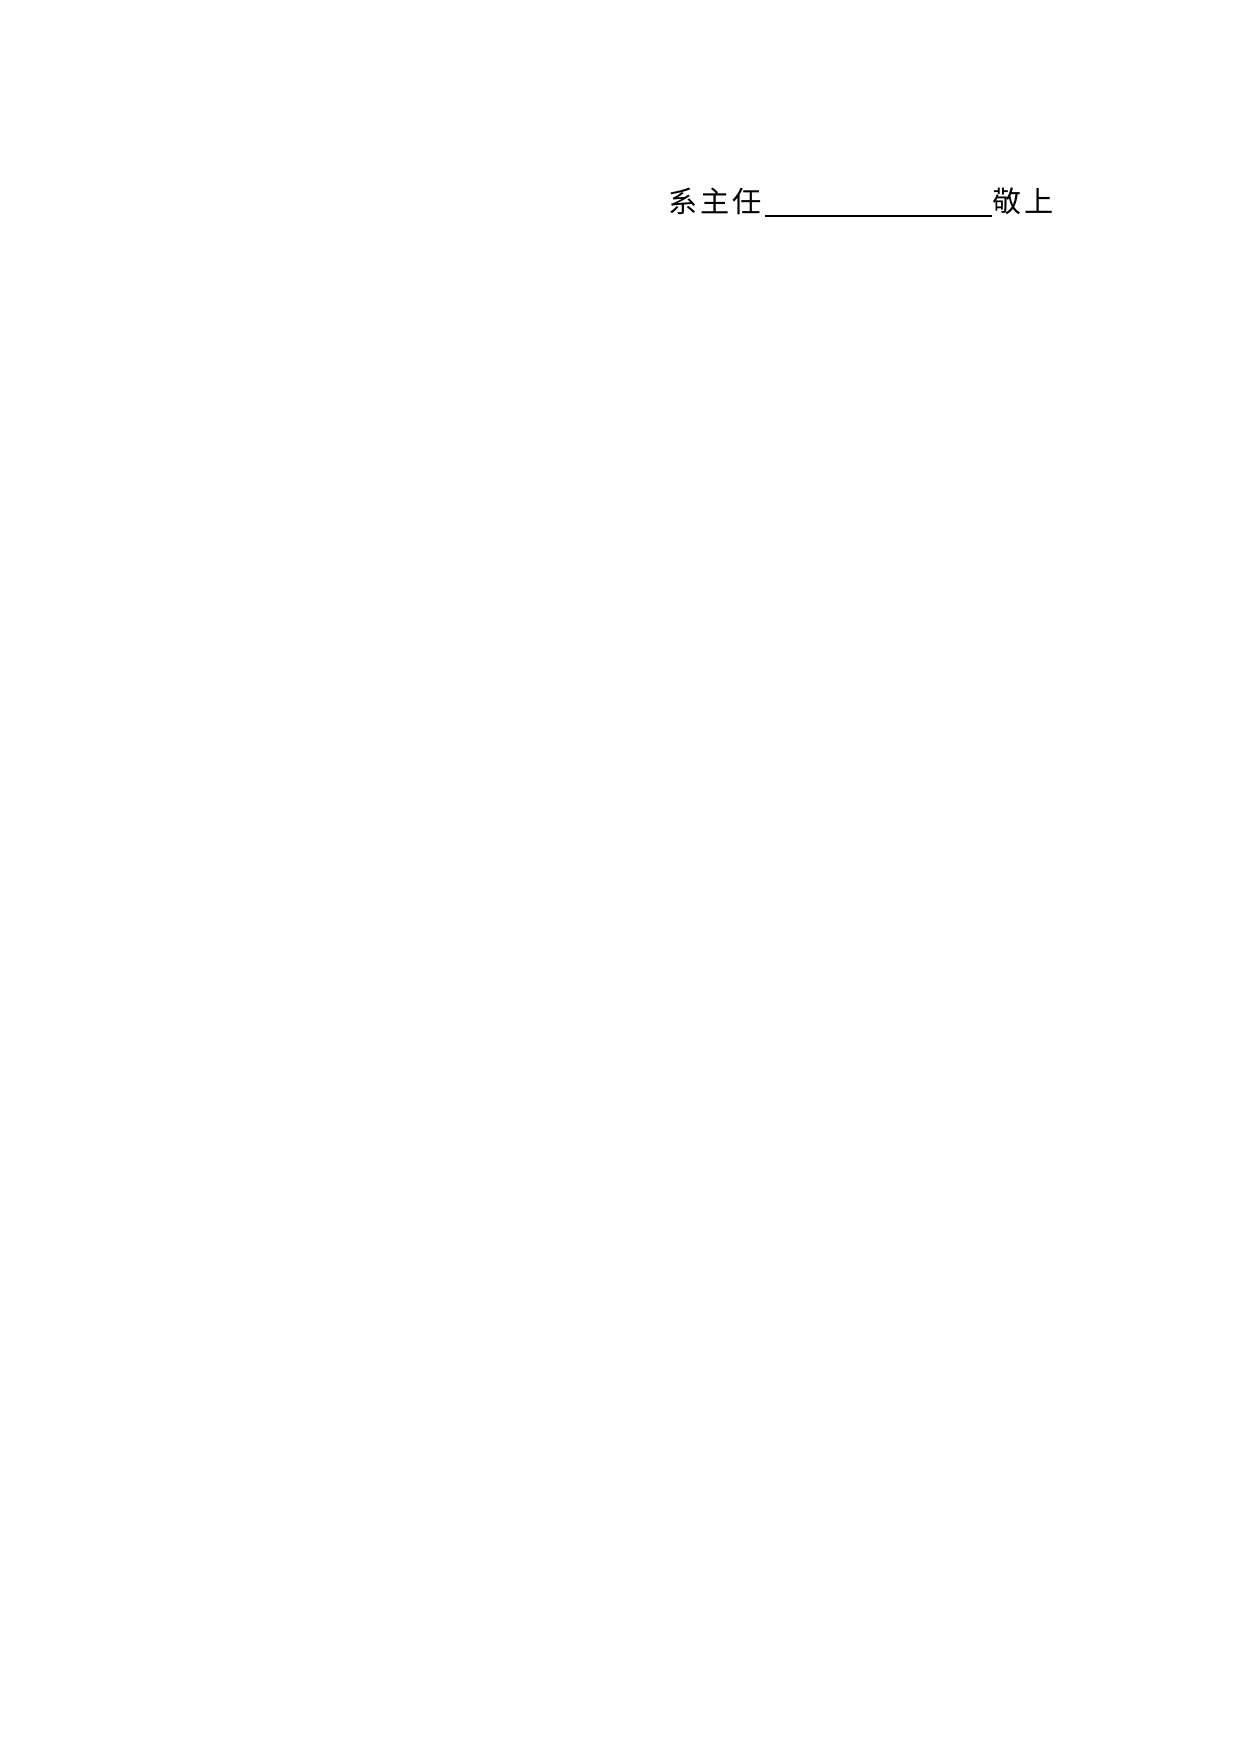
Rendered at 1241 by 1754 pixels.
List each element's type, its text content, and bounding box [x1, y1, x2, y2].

text 系主任 敬上 [187, 158, 1053, 221]
